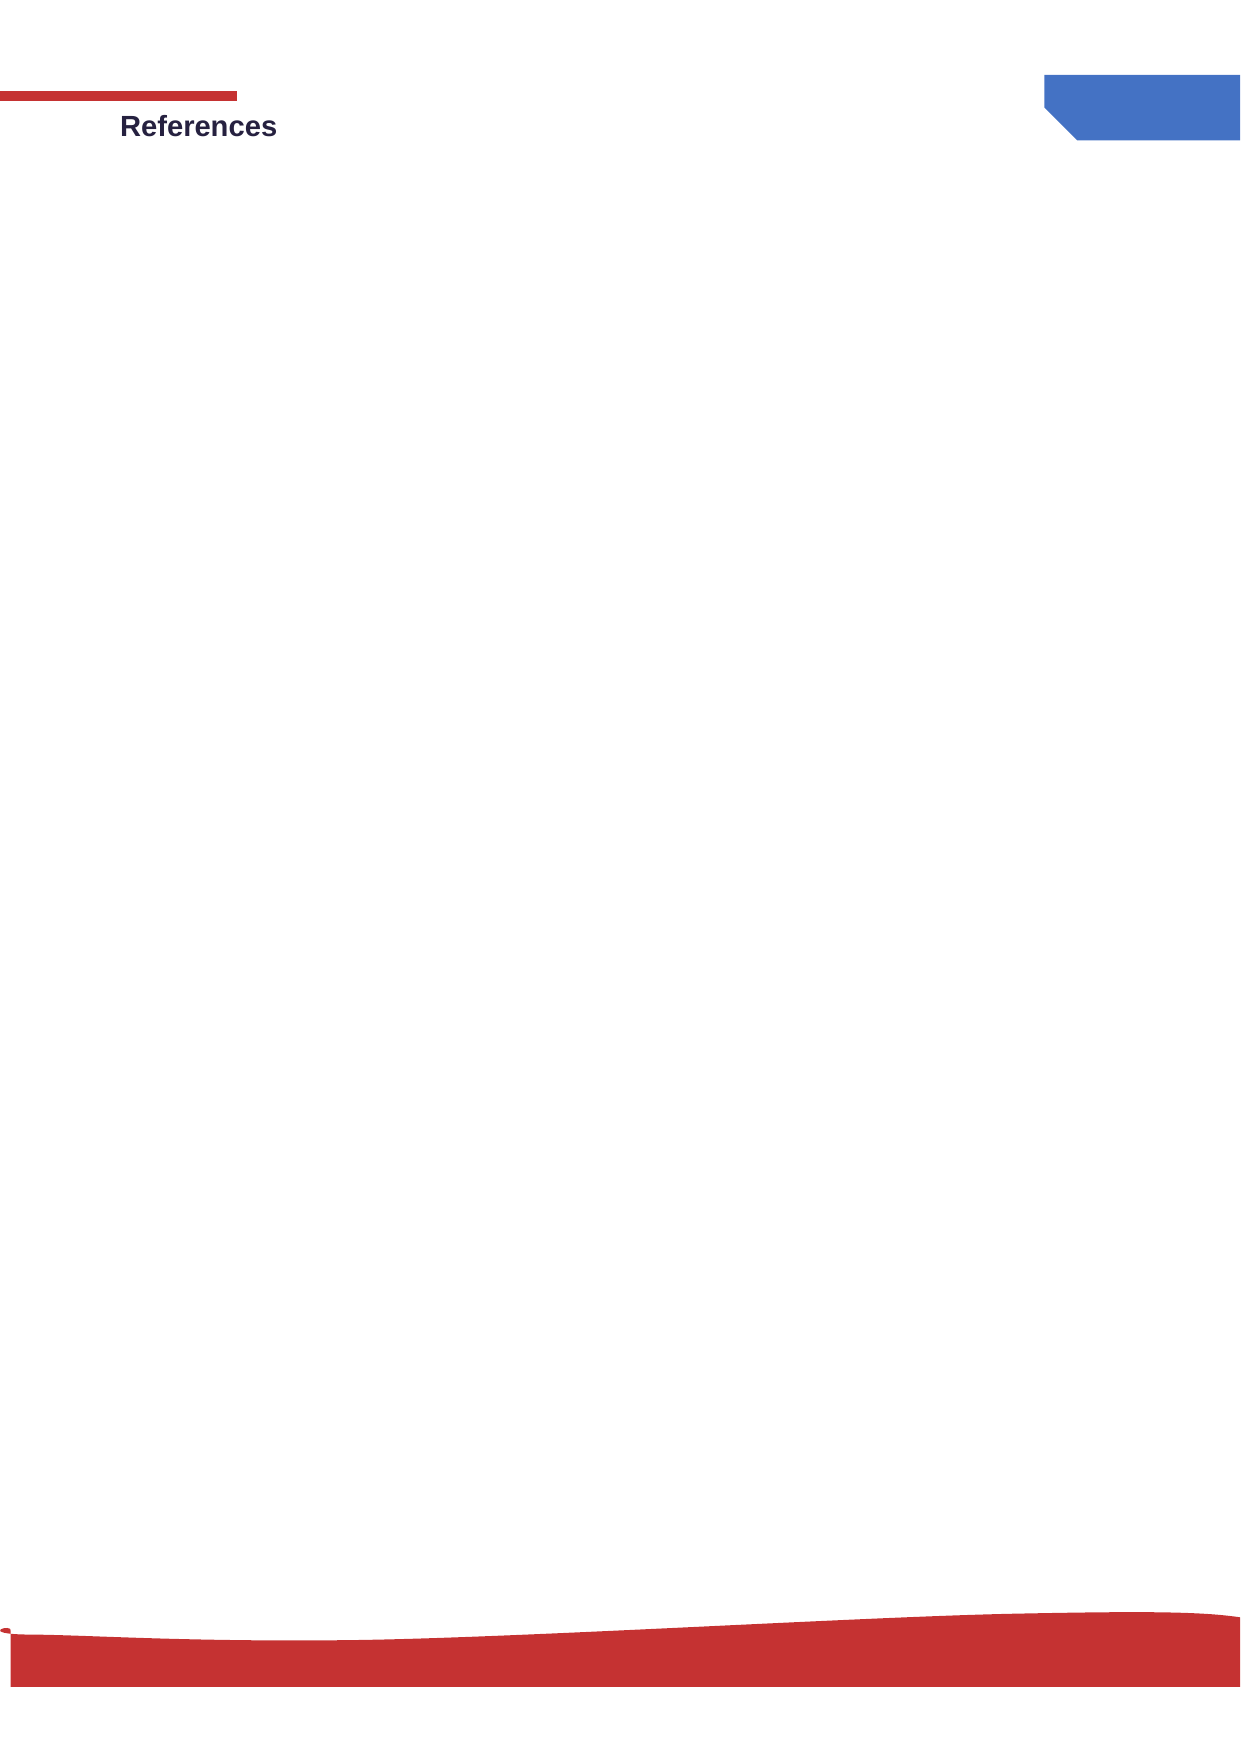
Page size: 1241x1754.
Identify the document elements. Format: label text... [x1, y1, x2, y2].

text References [120, 109, 1120, 143]
